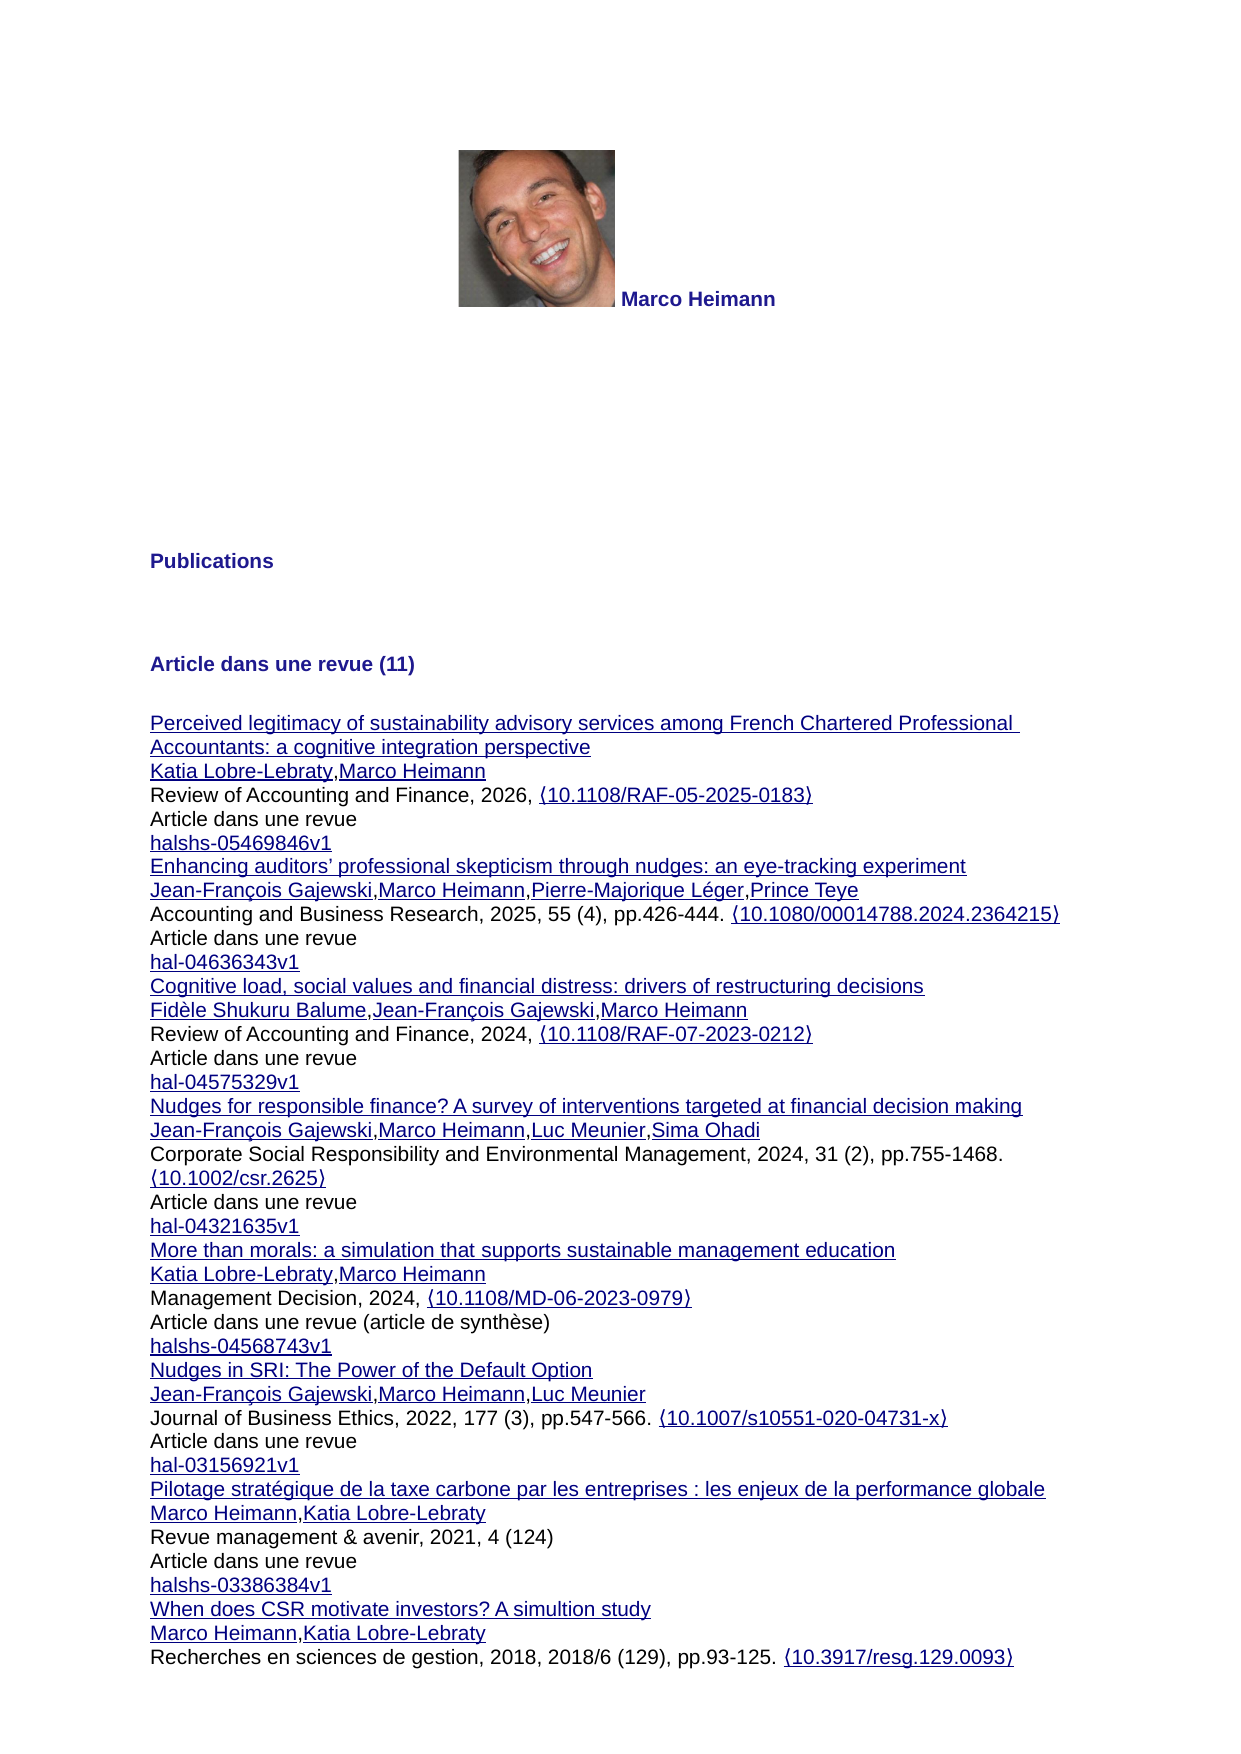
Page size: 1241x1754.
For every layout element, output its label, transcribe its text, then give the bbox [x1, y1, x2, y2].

subtitle Marco Heimann [150, 150, 1090, 311]
table_cell More than morals: a simulation that supports sustainable management education Katia Lobre-Lebraty,Marco Heimann Management Decision, 2024, ⟨10.1108/MD-06-2023-0979⟩ Article dans une revue (article de synthèse) halshs-04568743v1 [150, 1238, 1090, 1357]
picture [458, 150, 615, 307]
table_cell Nudges in SRI: The Power of the Default Option Jean-François Gajewski,Marco Heimann,Luc Meunier Journal of Business Ethics, 2022, 177 (3), pp.547-566. ⟨10.1007/s10551-020-04731-x⟩ Article dans une revue hal-03156921v1 [150, 1358, 1090, 1477]
table_cell When does CSR motivate investors? A simultion study Marco Heimann,Katia Lobre-Lebraty Recherches en sciences de gestion, 2018, 2018/6 (129), pp.93-125. ⟨10.3917/resg.129.0093⟩ [150, 1597, 1090, 1669]
table_header Perceived legitimacy of sustainability advisory services among French Chartered Professional Accountants: a cognitive integration perspective Katia Lobre-Lebraty,Marco Heimann Review of Accounting and Finance, 2026, ⟨10.1108/RAF-05-2025-0183⟩ Article dans une revue halshs-05469846v1 [150, 711, 1090, 854]
subtitle Article dans une revue (11) [150, 652, 1090, 676]
table_cell Pilotage stratégique de la taxe carbone par les entreprises : les enjeux de la performance globale Marco Heimann,Katia Lobre-Lebraty Revue management & avenir, 2021, 4 (124) Article dans une revue halshs-03386384v1 [150, 1477, 1090, 1597]
table_cell Cognitive load, social values and financial distress: drivers of restructuring decisions Fidèle Shukuru Balume,Jean-François Gajewski,Marco Heimann Review of Accounting and Finance, 2024, ⟨10.1108/RAF-07-2023-0212⟩ Article dans une revue hal-04575329v1 [150, 974, 1090, 1094]
subtitle Publications [150, 549, 1090, 573]
table_cell Enhancing auditors’ professional skepticism through nudges: an eye-tracking experiment Jean-François Gajewski,Marco Heimann,Pierre-Majorique Léger,Prince Teye Accounting and Business Research, 2025, 55 (4), pp.426-444. ⟨10.1080/00014788.2024.2364215⟩ Article dans une revue hal-04636343v1 [150, 854, 1090, 974]
table_cell Nudges for responsible finance? A survey of interventions targeted at financial decision making Jean-François Gajewski,Marco Heimann,Luc Meunier,Sima Ohadi Corporate Social Responsibility and Environmental Management, 2024, 31 (2), pp.755-1468. ⟨10.1002/csr.2625⟩ Article dans une revue hal-04321635v1 [150, 1094, 1090, 1238]
